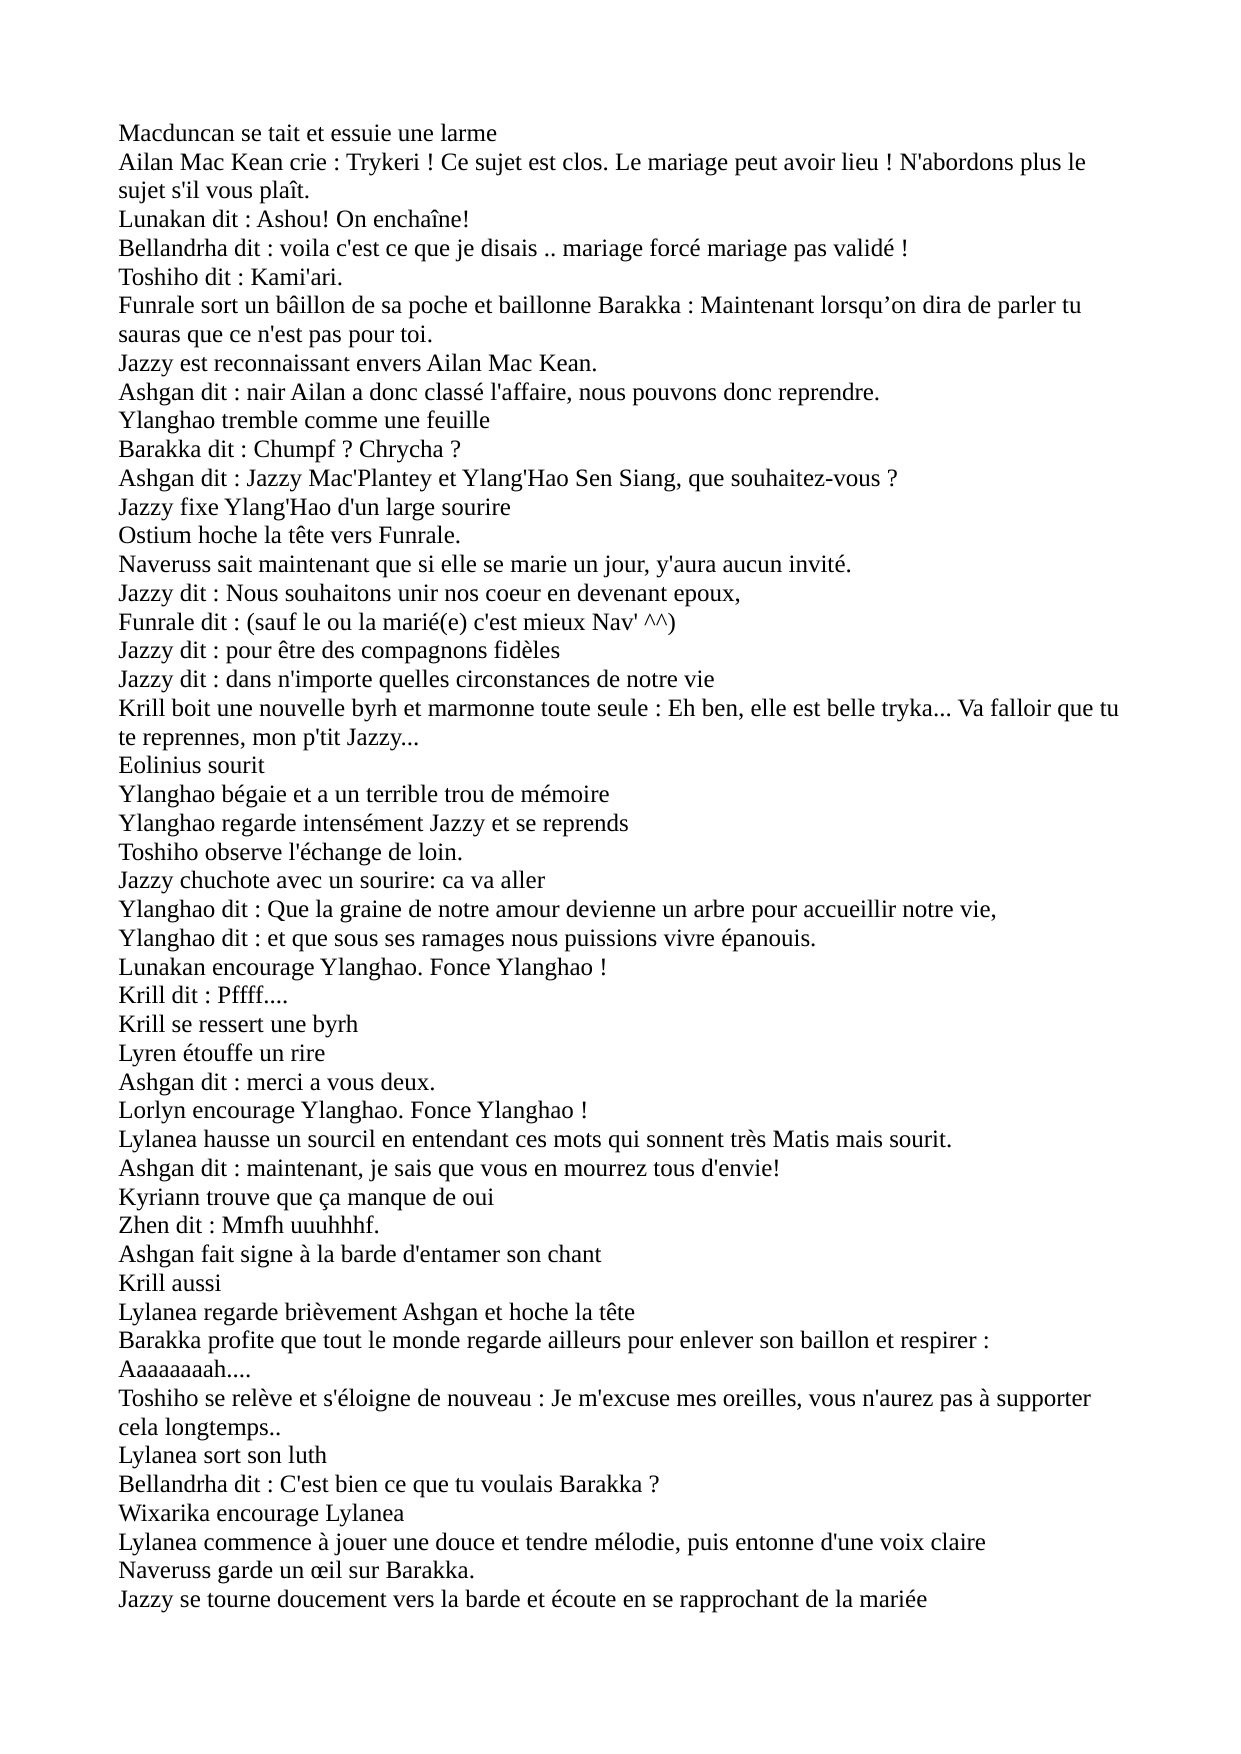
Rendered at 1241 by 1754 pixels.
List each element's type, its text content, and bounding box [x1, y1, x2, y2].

text Ylanghao regarde intensément Jazzy et se reprends [118, 808, 1122, 837]
text Ashgan dit : nair Ailan a donc classé l'affaire, nous pouvons donc reprendre. [118, 377, 1122, 406]
text Lunakan encourage Ylanghao. Fonce Ylanghao ! [118, 952, 1122, 981]
text Krill aussi [118, 1268, 1122, 1297]
text Funrale sort un bâillon de sa poche et baillonne Barakka : Maintenant lorsqu’on dira de parler tu sauras que ce n'est pas pour toi. [118, 291, 1122, 348]
text Zhen dit : Mmfh uuuhhhf. [118, 1211, 1122, 1239]
text Jazzy se tourne doucement vers la barde et écoute en se rapprochant de la mariée [118, 1584, 1122, 1613]
text Ylanghao dit : Que la graine de notre amour devienne un arbre pour accueillir notre vie, [118, 894, 1122, 923]
text Lyren étouffe un rire [118, 1038, 1122, 1067]
text Lylanea commence à jouer une douce et tendre mélodie, puis entonne d'une voix claire [118, 1527, 1122, 1556]
text Toshiho dit : Kami'ari. [118, 262, 1122, 291]
text Ashgan dit : Jazzy Mac'Plantey et Ylang'Hao Sen Siang, que souhaitez-vous ? [118, 463, 1122, 492]
text Lylanea regarde brièvement Ashgan et hoche la tête [118, 1297, 1122, 1326]
text Ashgan dit : merci a vous deux. [118, 1067, 1122, 1096]
text Jazzy fixe Ylang'Hao d'un large sourire [118, 492, 1122, 521]
text Wixarika encourage Lylanea [118, 1498, 1122, 1527]
text Macduncan se tait et essuie une larme [118, 118, 1122, 147]
text Jazzy dit : dans n'importe quelles circonstances de notre vie [118, 664, 1122, 693]
text Ylanghao bégaie et a un terrible trou de mémoire [118, 779, 1122, 808]
text Lunakan dit : Ashou! On enchaîne! [118, 204, 1122, 233]
text Funrale dit : (sauf le ou la marié(e) c'est mieux Nav' ^^) [118, 607, 1122, 636]
text Bellandrha dit : voila c'est ce que je disais .. mariage forcé mariage pas validé ! [118, 233, 1122, 262]
text Toshiho se relève et s'éloigne de nouveau : Je m'excuse mes oreilles, vous n'aurez pas à supporter cela longtemps.. [118, 1383, 1122, 1441]
text Krill boit une nouvelle byrh et marmonne toute seule : Eh ben, elle est belle tryka... Va falloir que tu te reprennes, mon p'tit Jazzy... [118, 693, 1122, 751]
text Kyriann trouve que ça manque de oui [118, 1182, 1122, 1211]
text Lylanea sort son luth [118, 1441, 1122, 1469]
text Naveruss sait maintenant que si elle se marie un jour, y'aura aucun invité. [118, 549, 1122, 578]
text Ashgan dit : maintenant, je sais que vous en mourrez tous d'envie! [118, 1153, 1122, 1182]
text Toshiho observe l'échange de loin. [118, 837, 1122, 866]
text Ylanghao dit : et que sous ses ramages nous puissions vivre épanouis. [118, 923, 1122, 952]
text Jazzy dit : Nous souhaitons unir nos coeur en devenant epoux, [118, 578, 1122, 607]
text Barakka dit : Chumpf ? Chrycha ? [118, 434, 1122, 463]
text Barakka profite que tout le monde regarde ailleurs pour enlever son baillon et respirer : Aaaaaaaah.... [118, 1326, 1122, 1383]
text Krill dit : Pffff.... [118, 981, 1122, 1009]
text Bellandrha dit : C'est bien ce que tu voulais Barakka ? [118, 1469, 1122, 1498]
text Ylanghao tremble comme une feuille [118, 406, 1122, 434]
text Lylanea hausse un sourcil en entendant ces mots qui sonnent très Matis mais sourit. [118, 1124, 1122, 1153]
text Ostium hoche la tête vers Funrale. [118, 521, 1122, 549]
text Lorlyn encourage Ylanghao. Fonce Ylanghao ! [118, 1096, 1122, 1124]
text Jazzy chuchote avec un sourire: ca va aller [118, 866, 1122, 894]
text Ashgan fait signe à la barde d'entamer son chant [118, 1239, 1122, 1268]
text Ailan Mac Kean crie : Trykeri ! Ce sujet est clos. Le mariage peut avoir lieu ! N'abordons plus le sujet s'il vous plaît. [118, 147, 1122, 204]
text Eolinius sourit [118, 751, 1122, 779]
text Naveruss garde un œil sur Barakka. [118, 1556, 1122, 1584]
text Krill se ressert une byrh [118, 1009, 1122, 1038]
text Jazzy dit : pour être des compagnons fidèles [118, 636, 1122, 664]
text Jazzy est reconnaissant envers Ailan Mac Kean. [118, 348, 1122, 377]
